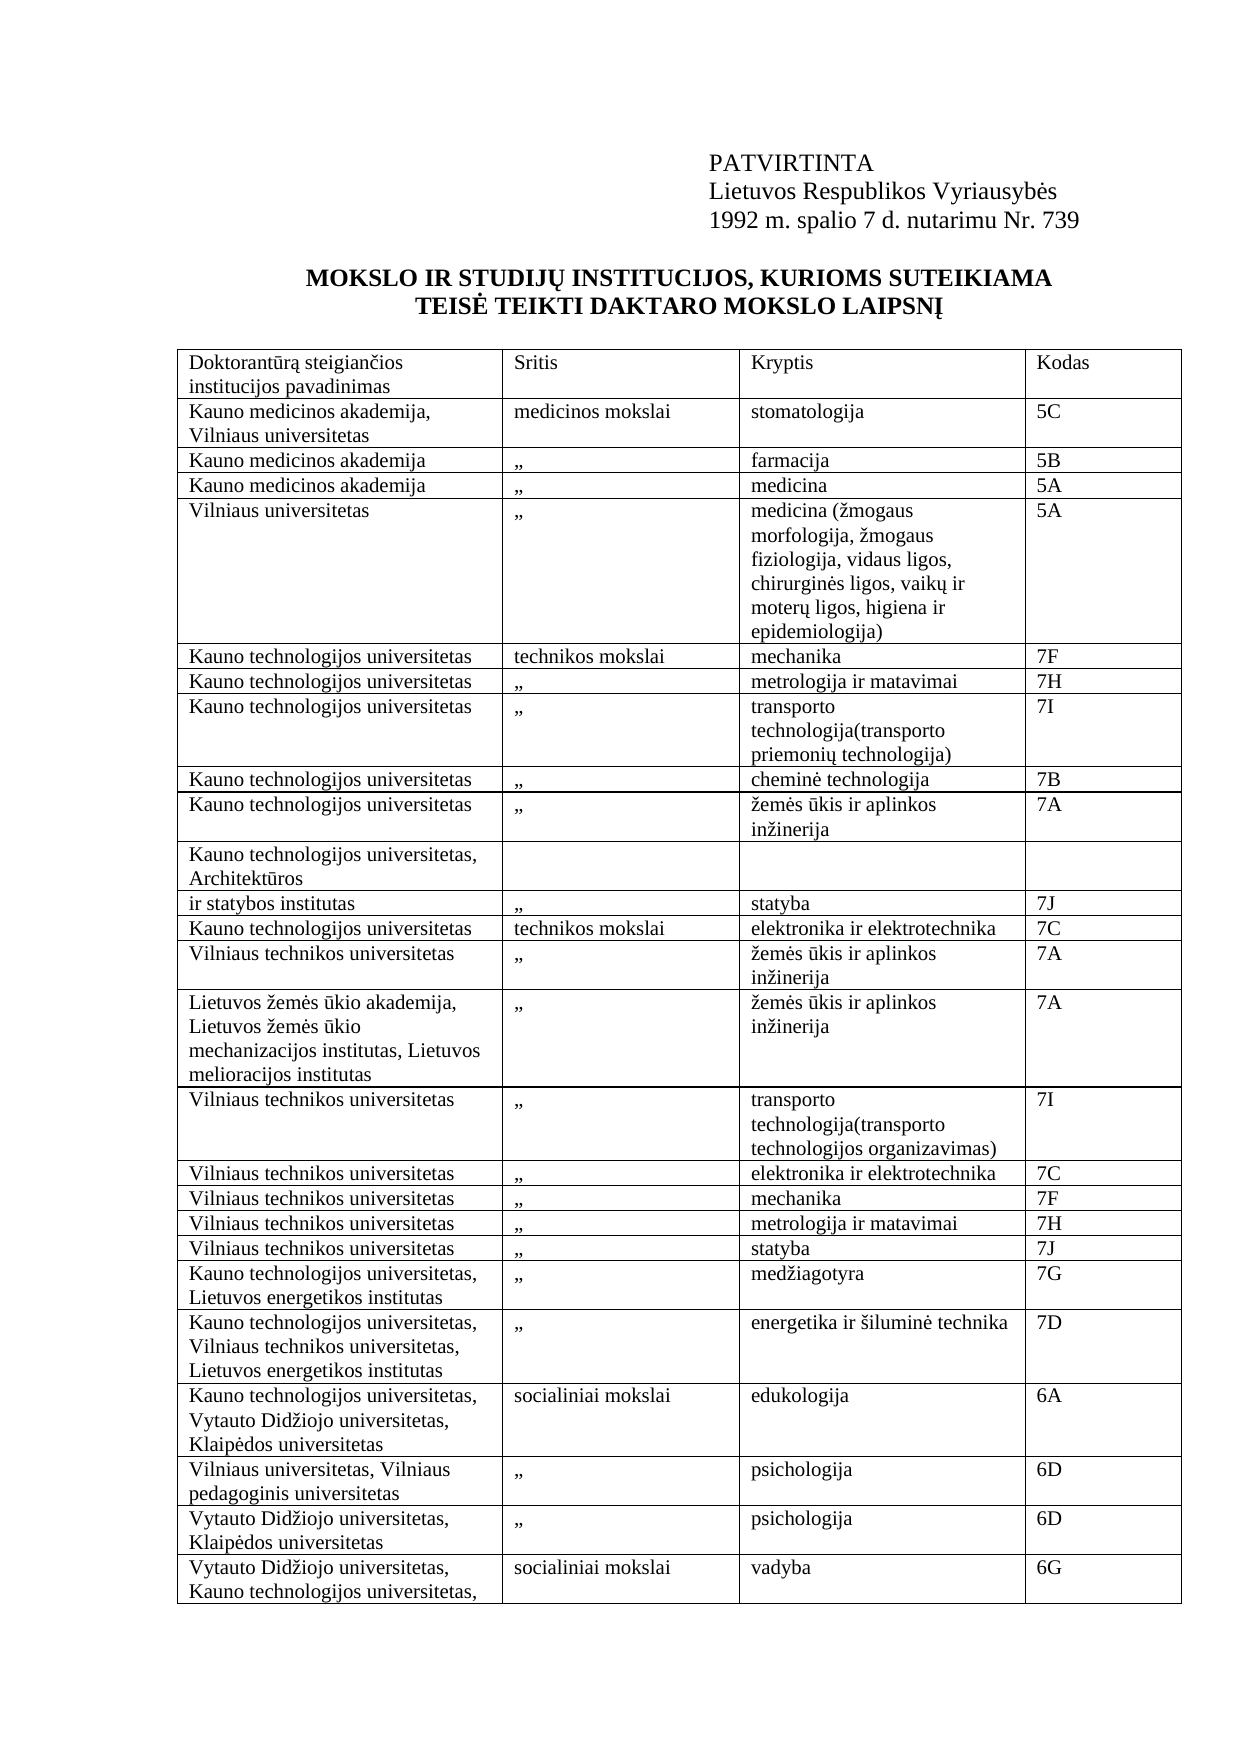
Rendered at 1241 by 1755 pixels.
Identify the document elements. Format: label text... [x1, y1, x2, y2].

table_cell žemės ūkis ir aplinkos inžinerija [740, 941, 1025, 989]
table_cell elektronika ir elektrotechnika [740, 916, 1025, 940]
table_cell elektronika ir elektrotechnika [740, 1161, 1025, 1185]
table_cell 7A [1026, 793, 1181, 841]
table_cell „ [503, 1236, 739, 1260]
table_cell Vilniaus universitetas [178, 499, 502, 643]
table_cell 5B [1026, 448, 1181, 472]
table_cell Kauno technologijos universitetas [178, 669, 502, 693]
table_cell 7C [1026, 1161, 1181, 1185]
table_cell 7B [1026, 767, 1181, 791]
table_cell cheminė technologija [740, 767, 1025, 791]
table_header Kodas [1026, 350, 1181, 398]
text PATVIRTINTA [177, 148, 1181, 176]
table_cell metrologija ir matavimai [740, 669, 1025, 693]
table_cell Kauno technologijos universitetas, Lietuvos energetikos institutas [178, 1261, 502, 1309]
table_cell ir statybos institutas [178, 891, 502, 915]
table_cell 6A [1026, 1384, 1181, 1456]
table_header Sritis [503, 350, 739, 398]
table_cell [740, 842, 1025, 890]
text Mokslo ir studijų institucijos, kurioms suteikiama [177, 263, 1181, 291]
table_cell 7A [1026, 941, 1181, 989]
table_cell Vilniaus technikos universitetas [178, 941, 502, 989]
table_cell Vilniaus technikos universitetas [178, 1088, 502, 1159]
table_cell „ [503, 473, 739, 497]
table_cell 6D [1026, 1457, 1181, 1505]
table_cell „ [503, 448, 739, 472]
table_cell energetika ir šiluminė technika [740, 1310, 1025, 1382]
table_cell „ [503, 1310, 739, 1382]
text Lietuvos Respublikos Vyriausybės [177, 176, 1181, 205]
table_cell socialiniai mokslai [503, 1384, 739, 1456]
table_cell 5A [1026, 473, 1181, 497]
table_cell Vilniaus technikos universitetas [178, 1161, 502, 1185]
table_cell 7C [1026, 916, 1181, 940]
table_cell Vilniaus technikos universitetas [178, 1211, 502, 1235]
table_cell Kauno technologijos universitetas [178, 644, 502, 668]
table_cell technikos mokslai [503, 644, 739, 668]
text 1992 m. spalio 7 d. nutarimu Nr. 739 [177, 205, 1181, 234]
table_cell 6G [1026, 1555, 1181, 1603]
table_cell „ [503, 1186, 739, 1210]
table_cell „ [503, 990, 739, 1086]
table_cell Kauno medicinos akademija, Vilniaus universitetas [178, 399, 502, 447]
table_cell Vilniaus technikos universitetas [178, 1236, 502, 1260]
table_cell Vytauto Didžiojo universitetas, Kauno technologijos universitetas, [178, 1555, 502, 1603]
table_cell edukologija [740, 1384, 1025, 1456]
table_cell „ [503, 669, 739, 693]
table_cell 7D [1026, 1310, 1181, 1382]
table_cell Vytauto Didžiojo universitetas, Klaipėdos universitetas [178, 1506, 502, 1554]
table_cell 7A [1026, 990, 1181, 1086]
table_cell Kauno medicinos akademija [178, 448, 502, 472]
table_cell 6D [1026, 1506, 1181, 1554]
table_cell transporto technologija(transporto priemonių technologija) [740, 694, 1025, 766]
table_cell 7J [1026, 1236, 1181, 1260]
table_cell „ [503, 1506, 739, 1554]
table_cell Kauno technologijos universitetas, Architektūros [178, 842, 502, 890]
table_cell „ [503, 891, 739, 915]
table_cell statyba [740, 891, 1025, 915]
table_cell medicina (žmogaus morfologija, žmogaus fiziologija, vidaus ligos, chirurginės ligos, vaikų ir moterų ligos, higiena ir epidemiologija) [740, 499, 1025, 643]
table_cell statyba [740, 1236, 1025, 1260]
table_cell 7I [1026, 694, 1181, 766]
table_cell Kauno technologijos universitetas, Vytauto Didžiojo universitetas, Klaipėdos universitetas [178, 1384, 502, 1456]
table_cell socialiniai mokslai [503, 1555, 739, 1603]
table_cell „ [503, 793, 739, 841]
table_cell farmacija [740, 448, 1025, 472]
table_cell [1026, 842, 1181, 890]
table_cell Kauno technologijos universitetas [178, 694, 502, 766]
table_cell Kauno technologijos universitetas [178, 793, 502, 841]
table_cell Lietuvos žemės ūkio akademija, Lietuvos žemės ūkio mechanizacijos institutas, Lietuvos melioracijos institutas [178, 990, 502, 1086]
table_cell Kauno medicinos akademija [178, 473, 502, 497]
table_header Kryptis [740, 350, 1025, 398]
table_header Doktorantūrą steigiančios institucijos pavadinimas [178, 350, 502, 398]
table_cell vadyba [740, 1555, 1025, 1603]
table_cell 5C [1026, 399, 1181, 447]
table_cell „ [503, 499, 739, 643]
table_cell 7H [1026, 1211, 1181, 1235]
table_cell 7F [1026, 1186, 1181, 1210]
table_cell transporto technologija(transporto technologijos organizavimas) [740, 1088, 1025, 1159]
table_cell 7J [1026, 891, 1181, 915]
table_cell technikos mokslai [503, 916, 739, 940]
table_cell metrologija ir matavimai [740, 1211, 1025, 1235]
table_cell žemės ūkis ir aplinkos inžinerija [740, 990, 1025, 1086]
table_cell „ [503, 767, 739, 791]
table_cell „ [503, 1088, 739, 1159]
table_cell Kauno technologijos universitetas [178, 916, 502, 940]
table_cell žemės ūkis ir aplinkos inžinerija [740, 793, 1025, 841]
table_cell 7G [1026, 1261, 1181, 1309]
table_cell 7F [1026, 644, 1181, 668]
table_cell medicina [740, 473, 1025, 497]
table_cell psichologija [740, 1457, 1025, 1505]
table_cell Vilniaus technikos universitetas [178, 1186, 502, 1210]
table_cell Vilniaus universitetas, Vilniaus pedagoginis universitetas [178, 1457, 502, 1505]
table_cell Kauno technologijos universitetas, Vilniaus technikos universitetas, Lietuvos energetikos institutas [178, 1310, 502, 1382]
table_cell Kauno technologijos universitetas [178, 767, 502, 791]
table_cell „ [503, 941, 739, 989]
table_cell medicinos mokslai [503, 399, 739, 447]
text teisė teikti daktaro mokslo laipsnį [177, 291, 1181, 320]
table_cell psichologija [740, 1506, 1025, 1554]
table_cell 7I [1026, 1088, 1181, 1159]
table_cell stomatologija [740, 399, 1025, 447]
table_cell „ [503, 1457, 739, 1505]
table_cell [503, 842, 739, 890]
table_cell „ [503, 1161, 739, 1185]
table_cell „ [503, 1211, 739, 1235]
table_cell 7H [1026, 669, 1181, 693]
table_cell „ [503, 694, 739, 766]
table_cell mechanika [740, 644, 1025, 668]
table_cell 5A [1026, 499, 1181, 643]
table_cell medžiagotyra [740, 1261, 1025, 1309]
table_cell mechanika [740, 1186, 1025, 1210]
table_cell „ [503, 1261, 739, 1309]
